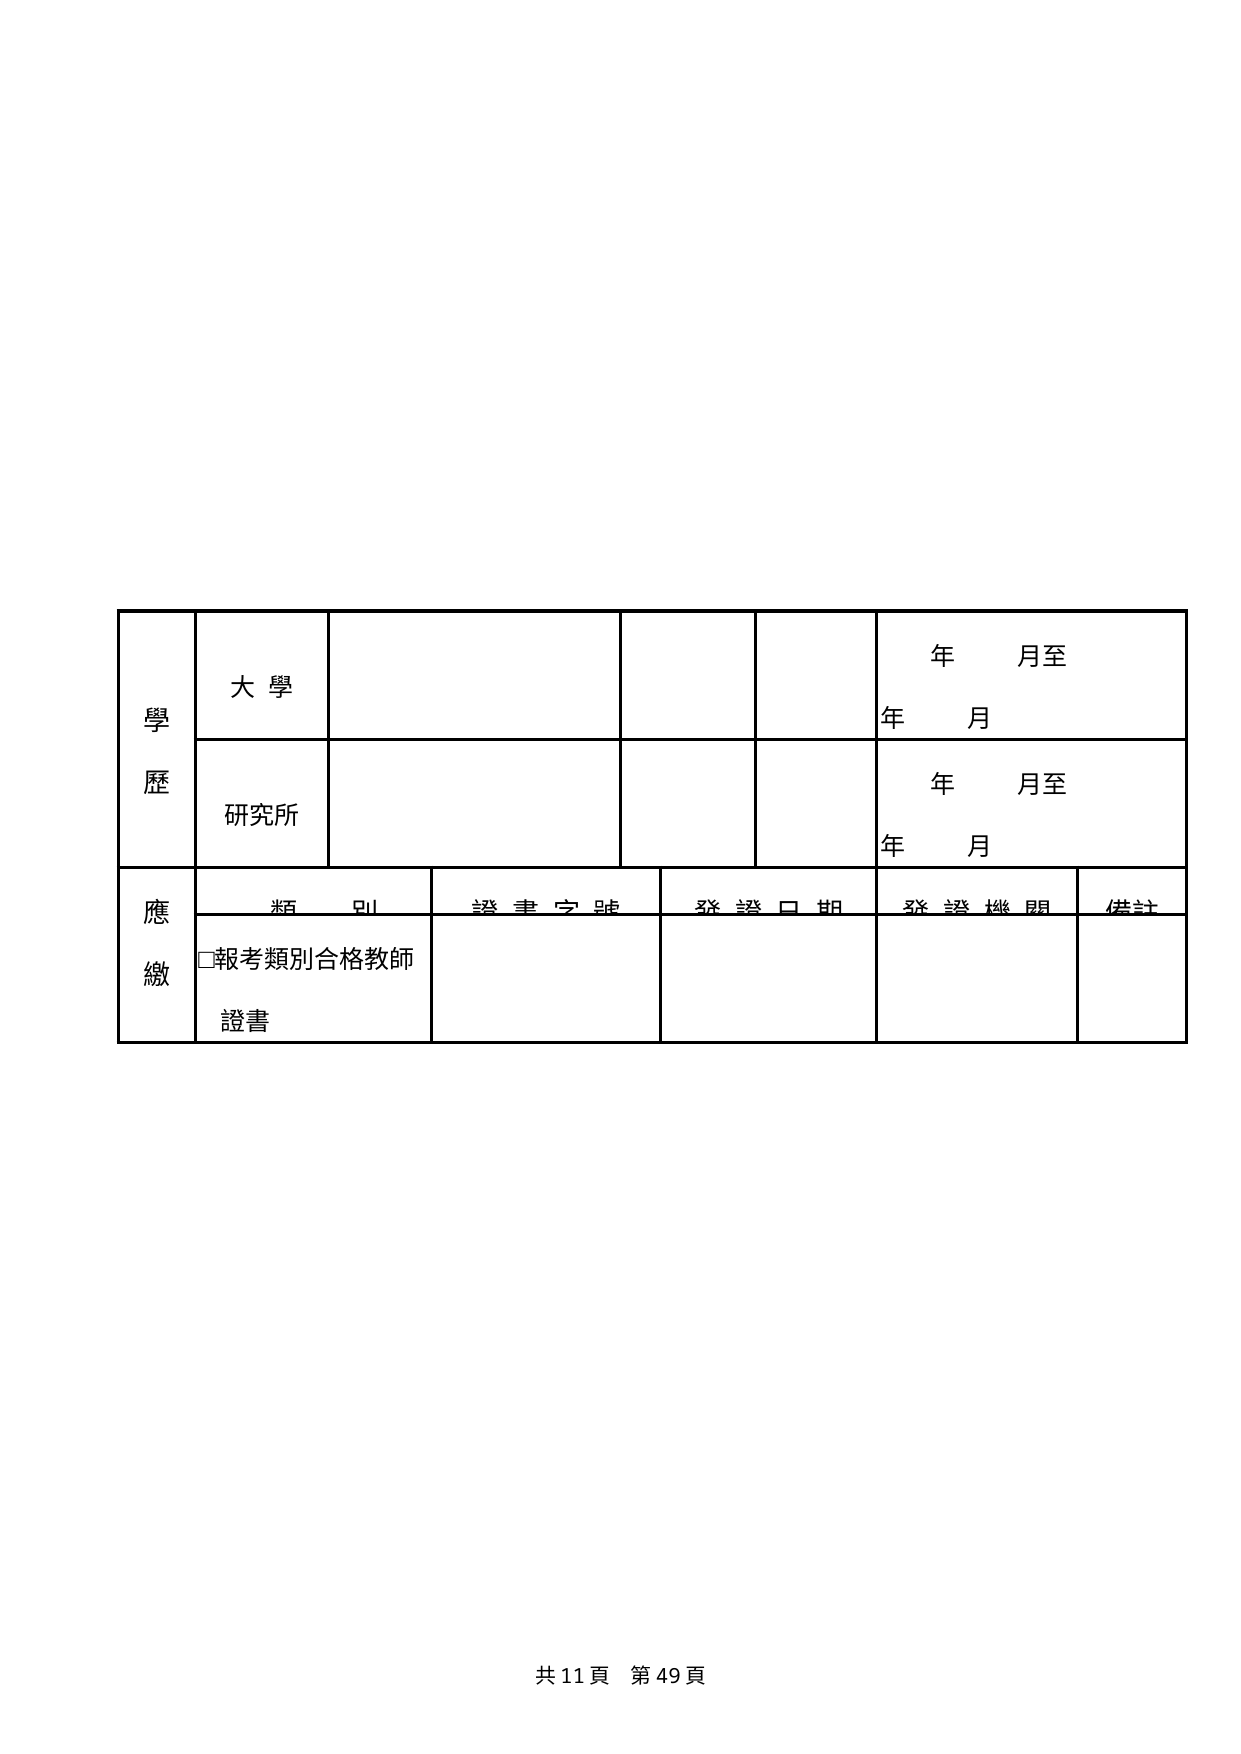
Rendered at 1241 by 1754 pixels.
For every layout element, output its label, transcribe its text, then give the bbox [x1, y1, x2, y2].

table_cell 發 證 機 關 [878, 869, 1076, 912]
table_cell 學 歷 [120, 613, 194, 866]
table_cell 應 繳 驗 證 件 [120, 869, 194, 1041]
table_cell 類 別 [197, 869, 430, 912]
table_cell 證 書 字 號 [433, 869, 659, 912]
table_cell [330, 741, 619, 866]
table_cell [662, 916, 875, 1041]
table_cell 研究所 [197, 741, 327, 866]
table_cell 大 學 [197, 613, 327, 737]
table_cell [433, 916, 659, 1041]
table_cell [622, 613, 754, 737]
table_cell □報考類別合格教師 證書 [197, 916, 430, 1041]
table_cell [622, 741, 754, 866]
table_cell [757, 613, 875, 737]
table_cell 年 月至 年 月 [878, 613, 1185, 737]
table_cell [757, 741, 875, 866]
table_cell 年 月至 年 月 [878, 741, 1185, 866]
table_cell 備註 [1079, 869, 1185, 912]
table_cell [330, 613, 619, 737]
table_cell [1079, 916, 1185, 1041]
table_cell [878, 916, 1076, 1041]
table_cell 發 證 日 期 [662, 869, 875, 912]
